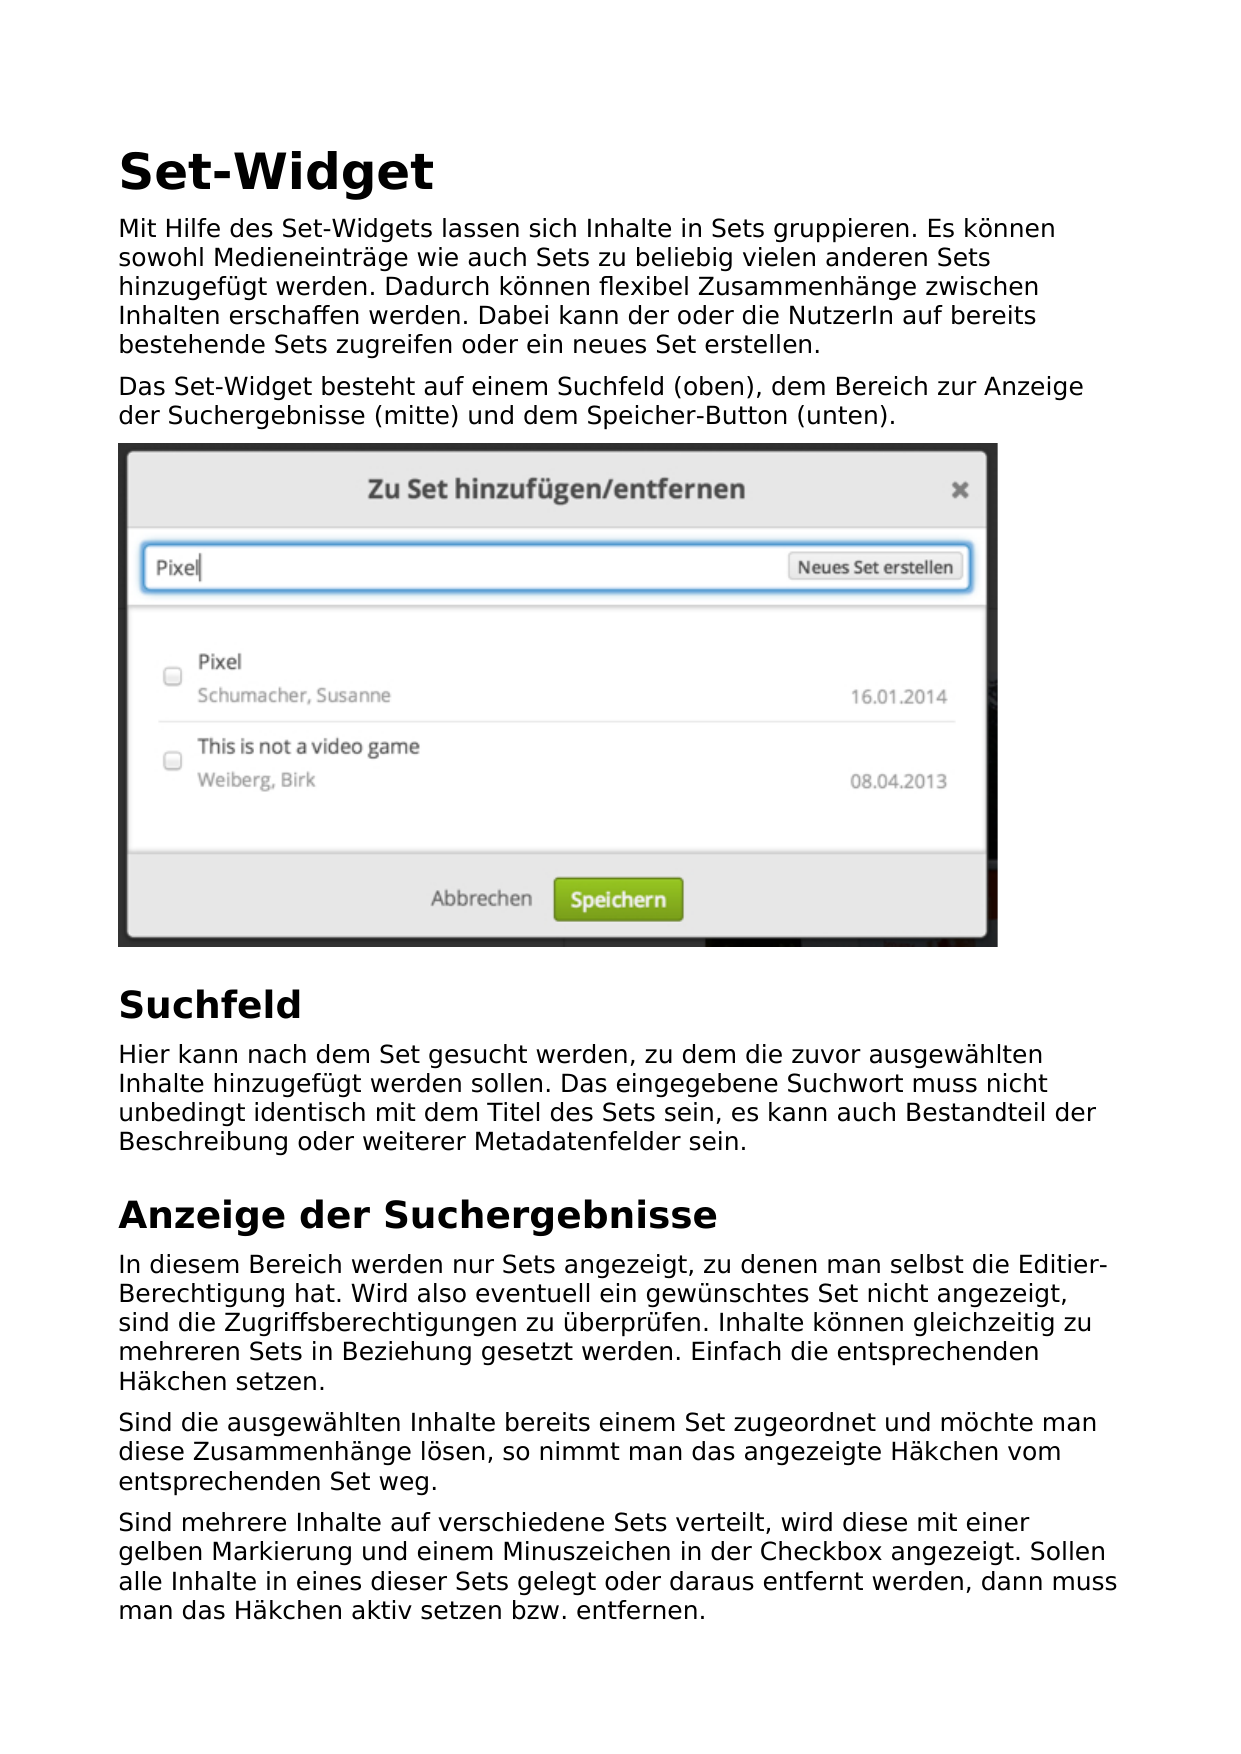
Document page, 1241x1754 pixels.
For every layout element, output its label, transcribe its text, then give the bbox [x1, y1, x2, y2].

text Mit Hilfe des Set-Widgets lassen sich Inhalte in Sets gruppieren. Es können sowohl Medieneinträge wie auch Sets zu beliebig vielen anderen Sets hinzugefügt werden. Dadurch können flexibel Zusammenhänge zwischen Inhalten erschaffen werden. Dabei kann der oder die NutzerIn auf bereits bestehende Sets zugreifen oder ein neues Set erstellen. [118, 214, 1122, 360]
text Hier kann nach dem Set gesucht werden, zu dem die zuvor ausgewählten Inhalte hinzugefügt werden sollen. Das eingegebene Suchwort muss nicht unbedingt identisch mit dem Titel des Sets sein, es kann auch Bestandteil der Beschreibung oder weiterer Metadatenfelder sein. [118, 1040, 1122, 1156]
subtitle Suchfeld [118, 984, 1122, 1027]
text Sind die ausgewählten Inhalte bereits einem Set zugeordnet und möchte man diese Zusammenhänge lösen, so nimmt man das angezeigte Häkchen vom entsprechenden Set weg. [118, 1408, 1122, 1496]
subtitle Anzeige der Suchergebnisse [118, 1194, 1122, 1238]
picture [118, 443, 998, 947]
text Sind mehrere Inhalte auf verschiedene Sets verteilt, wird diese mit einer gelben Markierung und einem Minuszeichen in der Checkbox angezeigt. Sollen alle Inhalte in eines dieser Sets gelegt oder daraus entfernt werden, dann muss man das Häkchen aktiv setzen bzw. entfernen. [118, 1508, 1122, 1625]
text Das Set-Widget besteht auf einem Suchfeld (oben), dem Bereich zur Anzeige der Suchergebnisse (mitte) und dem Speicher-Button (unten). [118, 372, 1122, 431]
subtitle Set-Widget [118, 143, 1122, 201]
text In diesem Bereich werden nur Sets angezeigt, zu denen man selbst die Editier-Berechtigung hat. Wird also eventuell ein gewünschtes Set nicht angezeigt, sind die Zugriffsberechtigungen zu überprüfen. Inhalte können gleichzeitig zu mehreren Sets in Beziehung gesetzt werden. Einfach die entsprechenden Häkchen setzen. [118, 1250, 1122, 1396]
